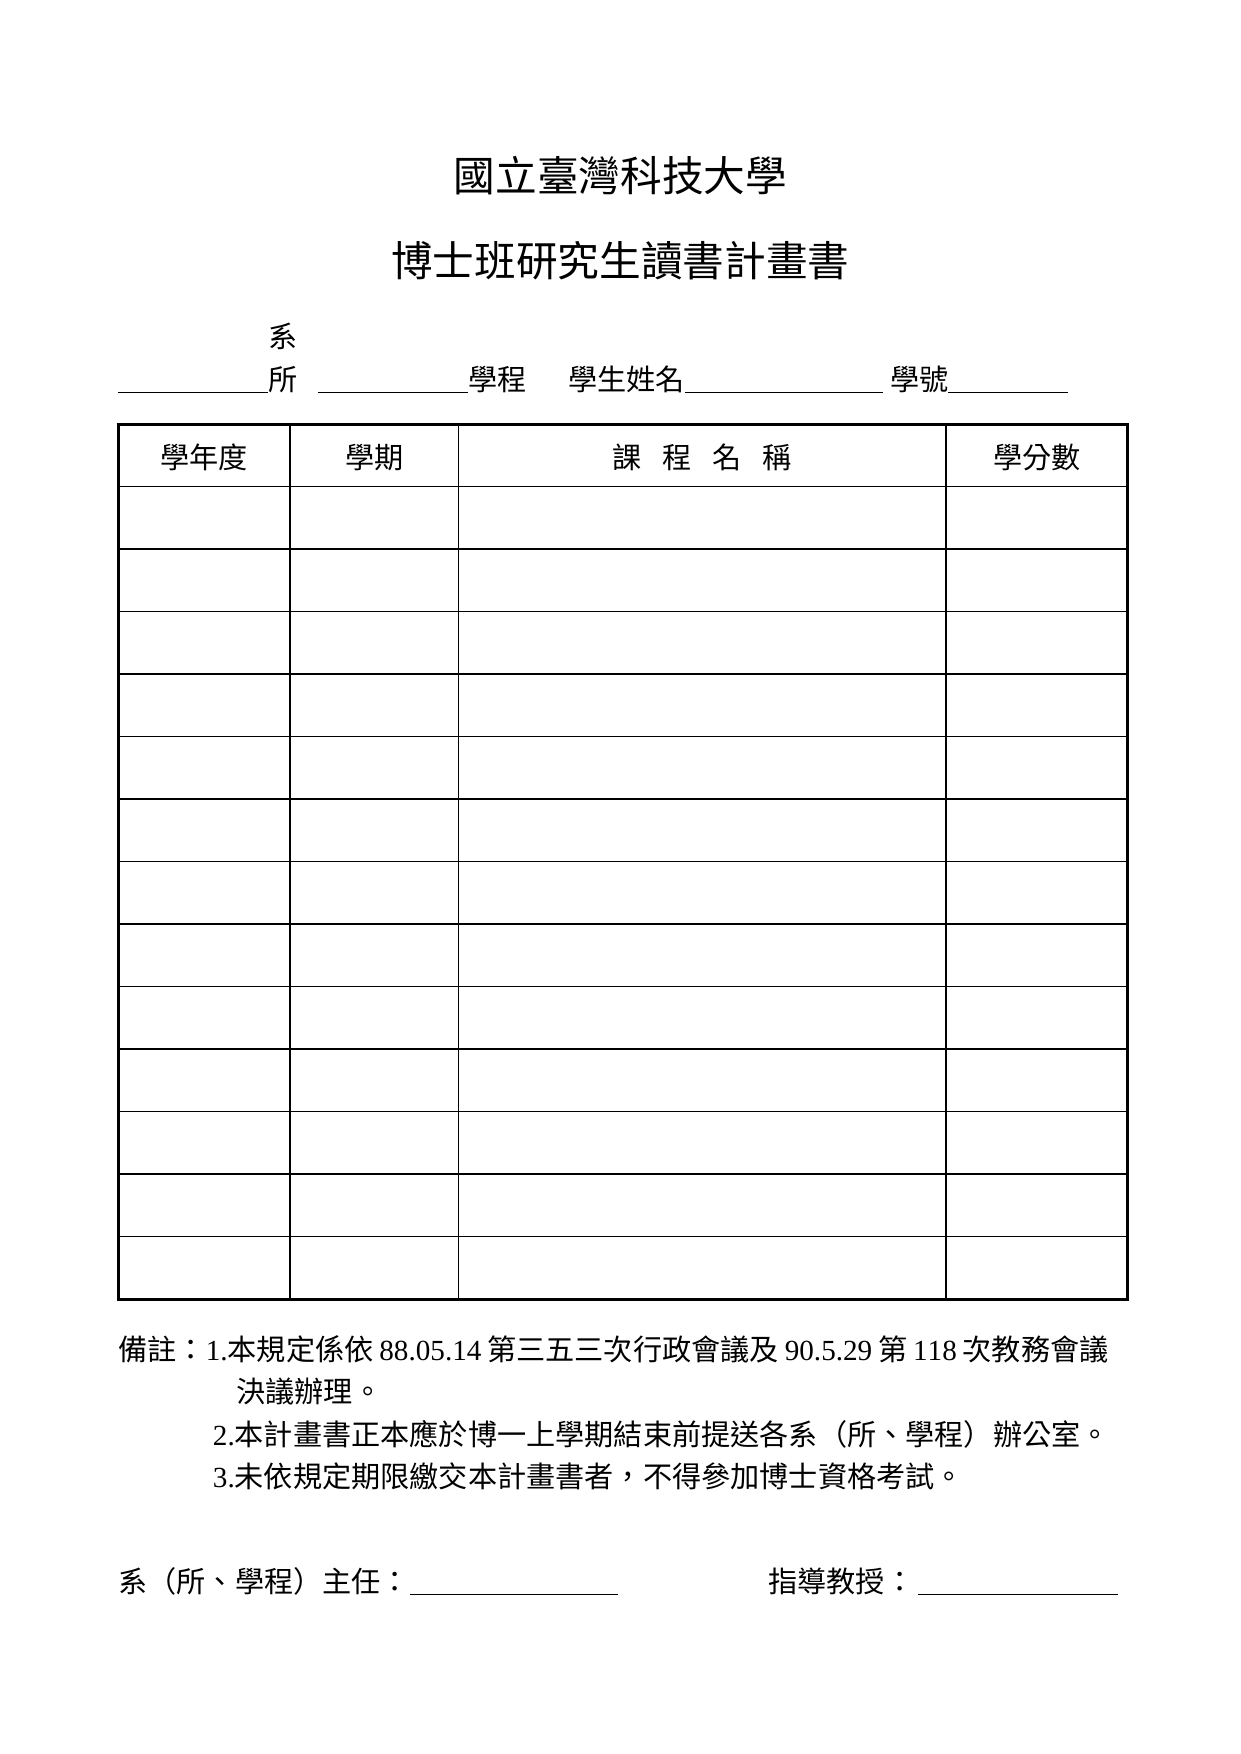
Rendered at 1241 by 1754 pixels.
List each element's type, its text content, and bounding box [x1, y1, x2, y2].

table_cell [120, 987, 289, 1048]
table_cell [291, 1175, 458, 1236]
table_header 課 程 名 稱 [459, 426, 945, 486]
table_cell [947, 1050, 1126, 1111]
table_cell [459, 737, 945, 798]
text 博士班研究生讀書計畫書 [118, 228, 1122, 289]
table_cell [291, 987, 458, 1048]
table_cell [291, 1237, 458, 1298]
table_cell [120, 862, 289, 923]
table_cell [947, 1112, 1126, 1173]
table_header 學分數 [947, 426, 1126, 486]
table_header 學年度 [120, 426, 289, 486]
table_cell [459, 1050, 945, 1111]
table_cell [291, 800, 458, 861]
table_cell [291, 737, 458, 798]
text 2.本計畫書正本應於博一上學期結束前提送各系（所、學程）辦公室。 [213, 1411, 1122, 1453]
table_cell [947, 550, 1126, 611]
table_cell [291, 862, 458, 923]
table_cell [120, 1112, 289, 1173]
table_cell [120, 1050, 289, 1111]
table_cell [120, 1237, 289, 1298]
table_cell [947, 925, 1126, 986]
table_cell [459, 487, 945, 548]
text 3.未依規定期限繳交本計畫書者，不得參加博士資格考試。 [213, 1453, 1122, 1496]
table_cell [291, 550, 458, 611]
table_cell [947, 612, 1126, 673]
table_cell [120, 550, 289, 611]
table_cell [120, 925, 289, 986]
table_cell [459, 550, 945, 611]
text 備註：1.本規定係依88.05.14第三五三次行政會議及90.5.29第118次教務會議決議辦理。 [118, 1326, 1122, 1411]
table_cell [459, 675, 945, 736]
table_cell [291, 487, 458, 548]
table_cell [120, 612, 289, 673]
table_header 學期 [291, 426, 458, 486]
table_cell [459, 1237, 945, 1298]
table_cell [120, 487, 289, 548]
table_cell [120, 1175, 289, 1236]
table_cell [947, 487, 1126, 548]
text 系 [118, 314, 1122, 356]
table_cell [947, 862, 1126, 923]
table_cell [120, 675, 289, 736]
table_cell [459, 987, 945, 1048]
table_cell [291, 1112, 458, 1173]
table_cell [120, 737, 289, 798]
table_cell [291, 612, 458, 673]
table_cell [947, 1175, 1126, 1236]
table_cell [459, 612, 945, 673]
table_cell [291, 1050, 458, 1111]
table_cell [947, 1237, 1126, 1298]
table_cell [459, 1112, 945, 1173]
table_cell [947, 800, 1126, 861]
table_cell [947, 675, 1126, 736]
table_cell [120, 800, 289, 861]
table_cell [459, 862, 945, 923]
text 國立臺灣科技大學 [118, 143, 1122, 203]
text 所 學程 學生姓名 學號 [118, 356, 1122, 398]
text 系（所、學程）主任： 指導教授： [118, 1558, 1122, 1600]
table_cell [291, 925, 458, 986]
table_cell [947, 987, 1126, 1048]
table_cell [459, 800, 945, 861]
table_cell [459, 1175, 945, 1236]
table_cell [459, 925, 945, 986]
table_cell [947, 737, 1126, 798]
table_cell [291, 675, 458, 736]
